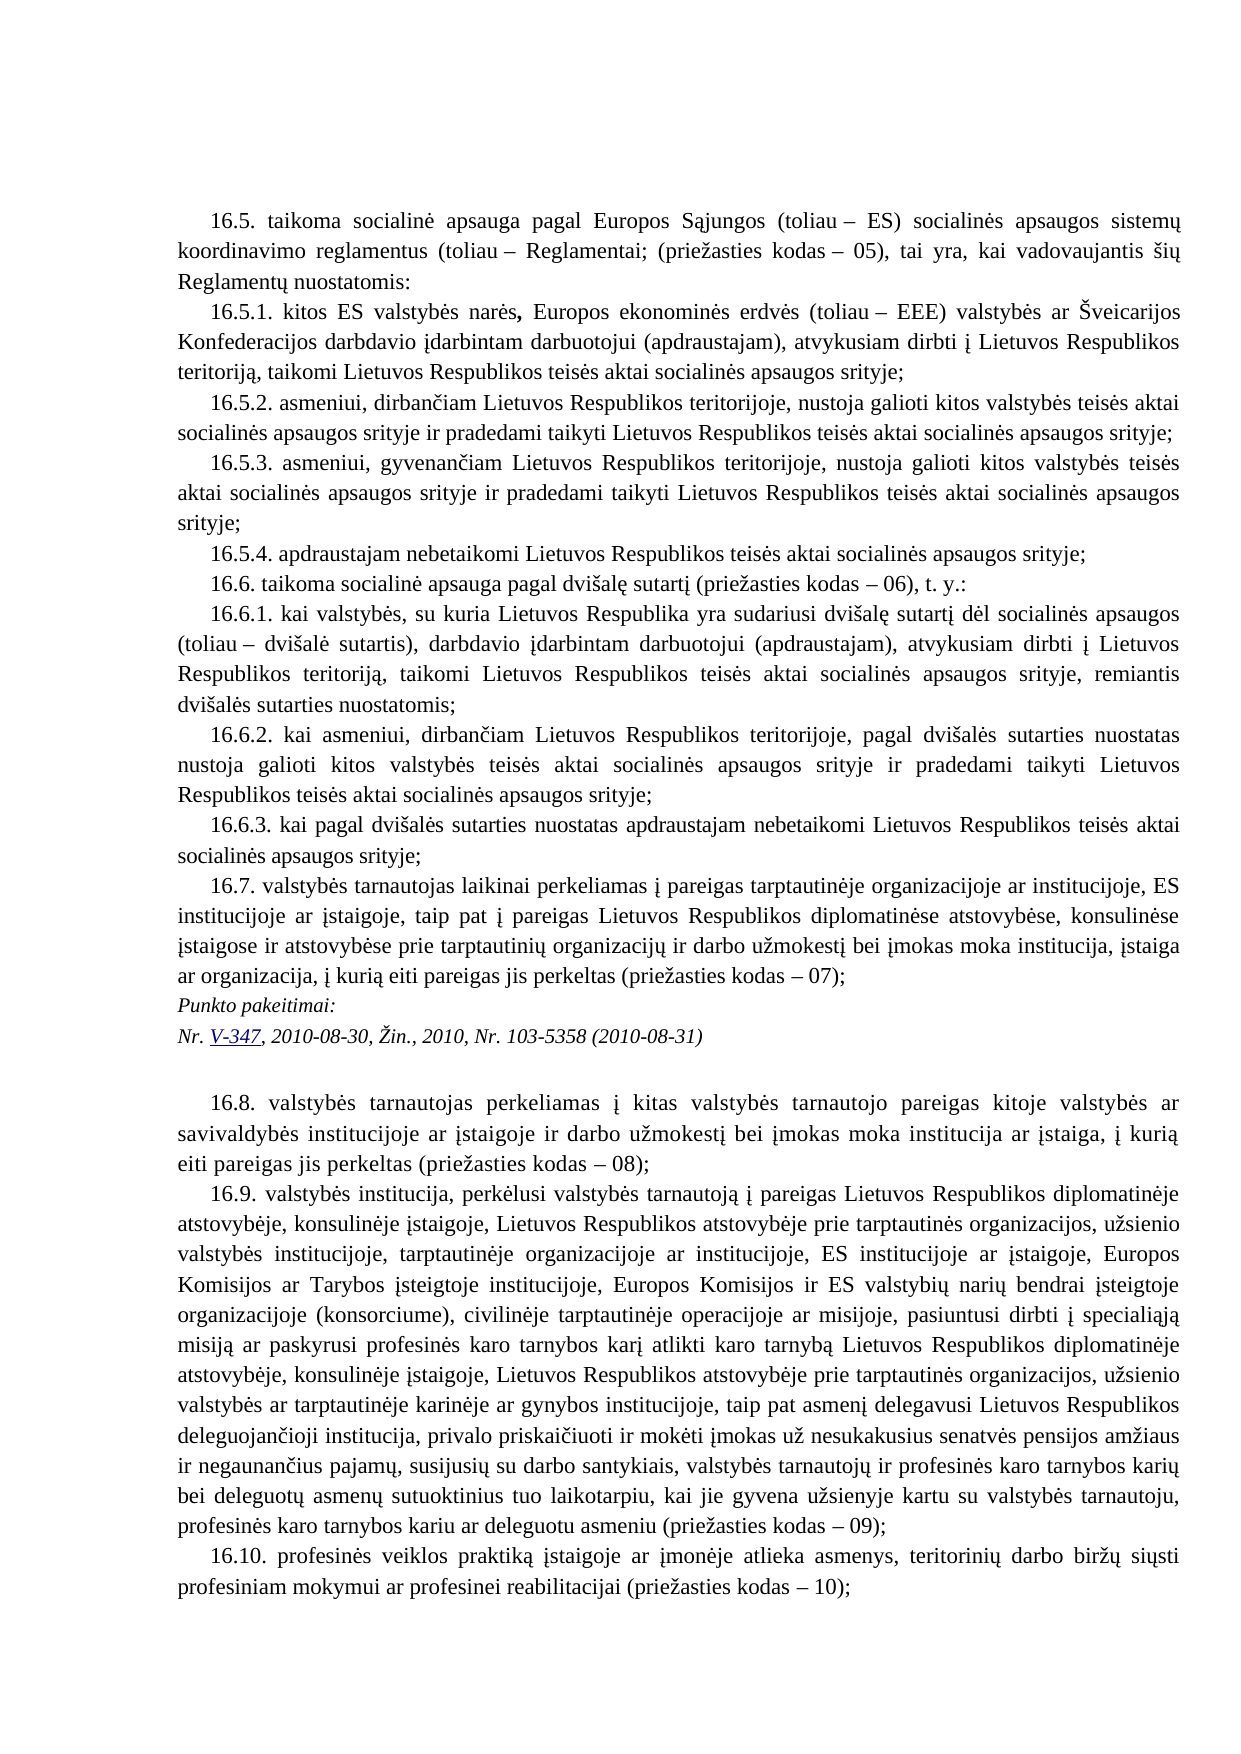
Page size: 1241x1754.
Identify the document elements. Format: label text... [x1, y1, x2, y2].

text Nr. V-347, 2010-08-30, Žin., 2010, Nr. 103-5358 (2010-08-31) [177, 1024, 1181, 1048]
text 16.5.4. apdraustajam nebetaikomi Lietuvos Respublikos teisės aktai socialinės apsaugos srityje; [177, 540, 1181, 566]
text 16.5. taikoma socialinė apsauga pagal Europos Sąjungos (toliau – ES) socialinės apsaugos sistemų koordinavimo reglamentus (toliau – Reglamentai; (priežasties kodas – 05), tai yra, kai vadovaujantis šių Reglamentų nuostatomis: [177, 207, 1181, 294]
text 16.6.1. kai valstybės, su kuria Lietuvos Respublika yra sudariusi dvišalę sutartį dėl socialinės apsaugos (toliau – dvišalė sutartis), darbdavio įdarbintam darbuotojui (apdraustajam), atvykusiam dirbti į Lietuvos Respublikos teritoriją, taikomi Lietuvos Respublikos teisės aktai socialinės apsaugos srityje, remiantis dvišalės sutarties nuostatomis; [177, 600, 1181, 717]
text 16.10. profesinės veiklos praktiką įstaigoje ar įmonėje atlieka asmenys, teritorinių darbo biržų siųsti profesiniam mokymui ar profesinei reabilitacijai (priežasties kodas – 10); [177, 1543, 1181, 1599]
text 16.6.2. kai asmeniui, dirbančiam Lietuvos Respublikos teritorijoje, pagal dvišalės sutarties nuostatas nustoja galioti kitos valstybės teisės aktai socialinės apsaugos srityje ir pradedami taikyti Lietuvos Respublikos teisės aktai socialinės apsaugos srityje; [177, 721, 1181, 808]
text 16.6. taikoma socialinė apsauga pagal dvišalę sutartį (priežasties kodas – 06), t. y.: [177, 570, 1181, 596]
text 16.5.1. kitos ES valstybės narės, Europos ekonominės erdvės (toliau – EEE) valstybės ar Šveicarijos Konfederacijos darbdavio įdarbintam darbuotojui (apdraustajam), atvykusiam dirbti į Lietuvos Respublikos teritoriją, taikomi Lietuvos Respublikos teisės aktai socialinės apsaugos srityje; [177, 298, 1181, 385]
text 16.6.3. kai pagal dvišalės sutarties nuostatas apdraustajam nebetaikomi Lietuvos Respublikos teisės aktai socialinės apsaugos srityje; [177, 812, 1181, 868]
text Punkto pakeitimai: [177, 993, 1181, 1017]
text 16.8. valstybės tarnautojas perkeliamas į kitas valstybės tarnautojo pareigas kitoje valstybės ar savivaldybės institucijoje ar įstaigoje ir darbo užmokestį bei įmokas moka institucija ar įstaiga, į kurią eiti pareigas jis perkeltas (priežasties kodas – 08); [177, 1089, 1181, 1176]
text 16.5.2. asmeniui, dirbančiam Lietuvos Respublikos teritorijoje, nustoja galioti kitos valstybės teisės aktai socialinės apsaugos srityje ir pradedami taikyti Lietuvos Respublikos teisės aktai socialinės apsaugos srityje; [177, 389, 1181, 445]
text 16.9. valstybės institucija, perkėlusi valstybės tarnautoją į pareigas Lietuvos Respublikos diplomatinėje atstovybėje, konsulinėje įstaigoje, Lietuvos Respublikos atstovybėje prie tarptautinės organizacijos, užsienio valstybės institucijoje, tarptautinėje organizacijoje ar institucijoje, ES institucijoje ar įstaigoje, Europos Komisijos ar Tarybos įsteigtoje institucijoje, Europos Komisijos ir ES valstybių narių bendrai įsteigtoje organizacijoje (konsorciume), civilinėje tarptautinėje operacijoje ar misijoje, pasiuntusi dirbti į specialiąją misiją ar paskyrusi profesinės karo tarnybos karį atlikti karo tarnybą Lietuvos Respublikos diplomatinėje atstovybėje, konsulinėje įstaigoje, Lietuvos Respublikos atstovybėje prie tarptautinės organizacijos, užsienio valstybės ar tarptautinėje karinėje ar gynybos institucijoje, taip pat asmenį delegavusi Lietuvos Respublikos deleguojančioji institucija, privalo priskaičiuoti ir mokėti įmokas už nesukakusius senatvės pensijos amžiaus ir negaunančius pajamų, susijusių su darbo santykiais, valstybės tarnautojų ir profesinės karo tarnybos karių bei deleguotų asmenų sutuoktinius tuo laikotarpiu, kai jie gyvena užsienyje kartu su valstybės tarnautoju, profesinės karo tarnybos kariu ar deleguotu asmeniu (priežasties kodas – 09); [177, 1180, 1181, 1539]
text 16.5.3. asmeniui, gyvenančiam Lietuvos Respublikos teritorijoje, nustoja galioti kitos valstybės teisės aktai socialinės apsaugos srityje ir pradedami taikyti Lietuvos Respublikos teisės aktai socialinės apsaugos srityje; [177, 449, 1181, 536]
text 16.7. valstybės tarnautojas laikinai perkeliamas į pareigas tarptautinėje organizacijoje ar institucijoje, ES institucijoje ar įstaigoje, taip pat į pareigas Lietuvos Respublikos diplomatinėse atstovybėse, konsulinėse įstaigose ir atstovybėse prie tarptautinių organizacijų ir darbo užmokestį bei įmokas moka institucija, įstaiga ar organizacija, į kurią eiti pareigas jis perkeltas (priežasties kodas – 07); [177, 872, 1181, 989]
